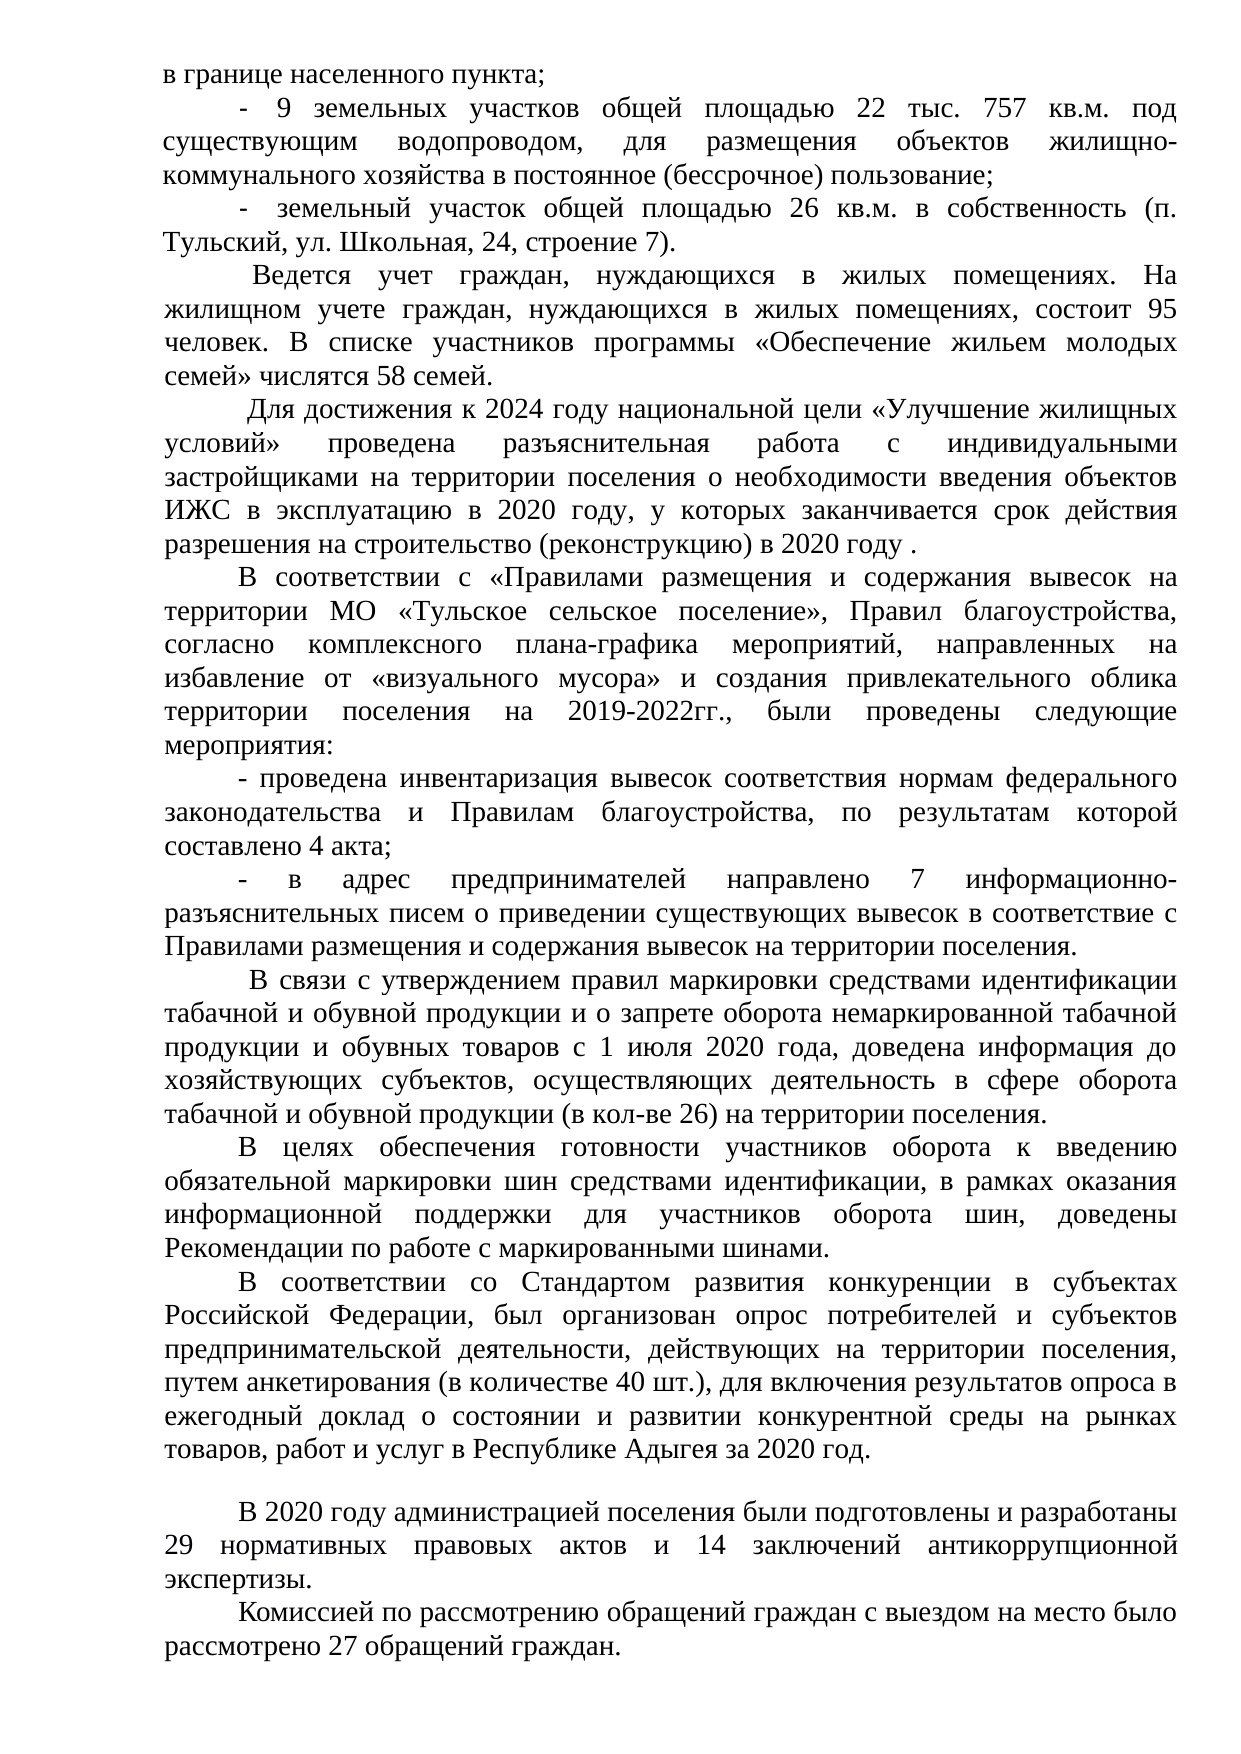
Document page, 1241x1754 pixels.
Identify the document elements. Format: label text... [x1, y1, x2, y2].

text - проведена инвентаризация вывесок соответствия нормам федерального законодательства и Правилам благоустройства, по результатам которой составлено 4 акта; [164, 761, 1178, 861]
text В соответствии с «Правилами размещения и содержания вывесок на территории МО «Тульское сельское поселение», Правил благоустройства, согласно комплексного плана-графика мероприятий, направленных на избавление от «визуального мусора» и создания привлекательного облика территории поселения на 2019-2022гг., были проведены следующие мероприятия: [164, 559, 1178, 761]
text В целях обеспечения готовности участников оборота к введению обязательной маркировки шин средствами идентификации, в рамках оказания информационной поддержки для участников оборота шин, доведены Рекомендации по работе с маркированными шинами. [164, 1129, 1178, 1264]
text Для достижения к 2024 году национальной цели «Улучшение жилищных условий» проведена разъяснительная работа с индивидуальными застройщиками на территории поселения о необходимости введения объектов ИЖС в эксплуатацию в 2020 году, у которых заканчивается срок действия разрешения на строительство (реконструкцию) в 2020 году . [164, 392, 1178, 559]
list земельный участок общей площадью 26 кв.м. в собственность (п. Тульский, ул. Школьная, 24, строение 7). [162, 190, 1178, 257]
text Ведется учет граждан, нуждающихся в жилых помещениях. На жилищном учете граждан, нуждающихся в жилых помещениях, состоит 95 человек. В списке участников программы «Обеспечение жильем молодых семей» числятся 58 семей. [164, 257, 1178, 392]
text - в адрес предпринимателей направлено 7 информационно-разъяснительных писем о приведении существующих вывесок в соответствие с Правилами размещения и содержания вывесок на территории поселения. [164, 861, 1178, 962]
text В связи с утверждением правил маркировки средствами идентификации табачной и обувной продукции и о запрете оборота немаркированной табачной продукции и обувных товаров с 1 июля 2020 года, доведена информация до хозяйствующих субъектов, осуществляющих деятельность в сфере оборота табачной и обувной продукции (в кол-ве 26) на территории поселения. [164, 962, 1178, 1129]
text В соответствии со Стандартом развития конкуренции в субъектах Российской Федерации, был организован опрос потребителей и субъектов предпринимательской деятельности, действующих на территории поселения, путем анкетирования (в количестве 40 шт.), для включения результатов опроса в ежегодный доклад о состоянии и развитии конкурентной среды на рынках товаров, работ и услуг в Республике Адыгея за 2020 год. [164, 1264, 1178, 1465]
list в границе населенного пункта; [162, 56, 1178, 90]
list 9 земельных участков общей площадью 22 тыс. 757 кв.м. под существующим водопроводом, для размещения объектов жилищно-коммунального хозяйства в постоянное (бессрочное) пользование; [162, 90, 1178, 190]
text Комиссией по рассмотрению обращений граждан с выездом на место было рассмотрено 27 обращений граждан. [164, 1594, 1178, 1661]
text В 2020 году администрацией поселения были подготовлены и разработаны 29 нормативных правовых актов и 14 заключений антикоррупционной экспертизы. [164, 1494, 1178, 1594]
